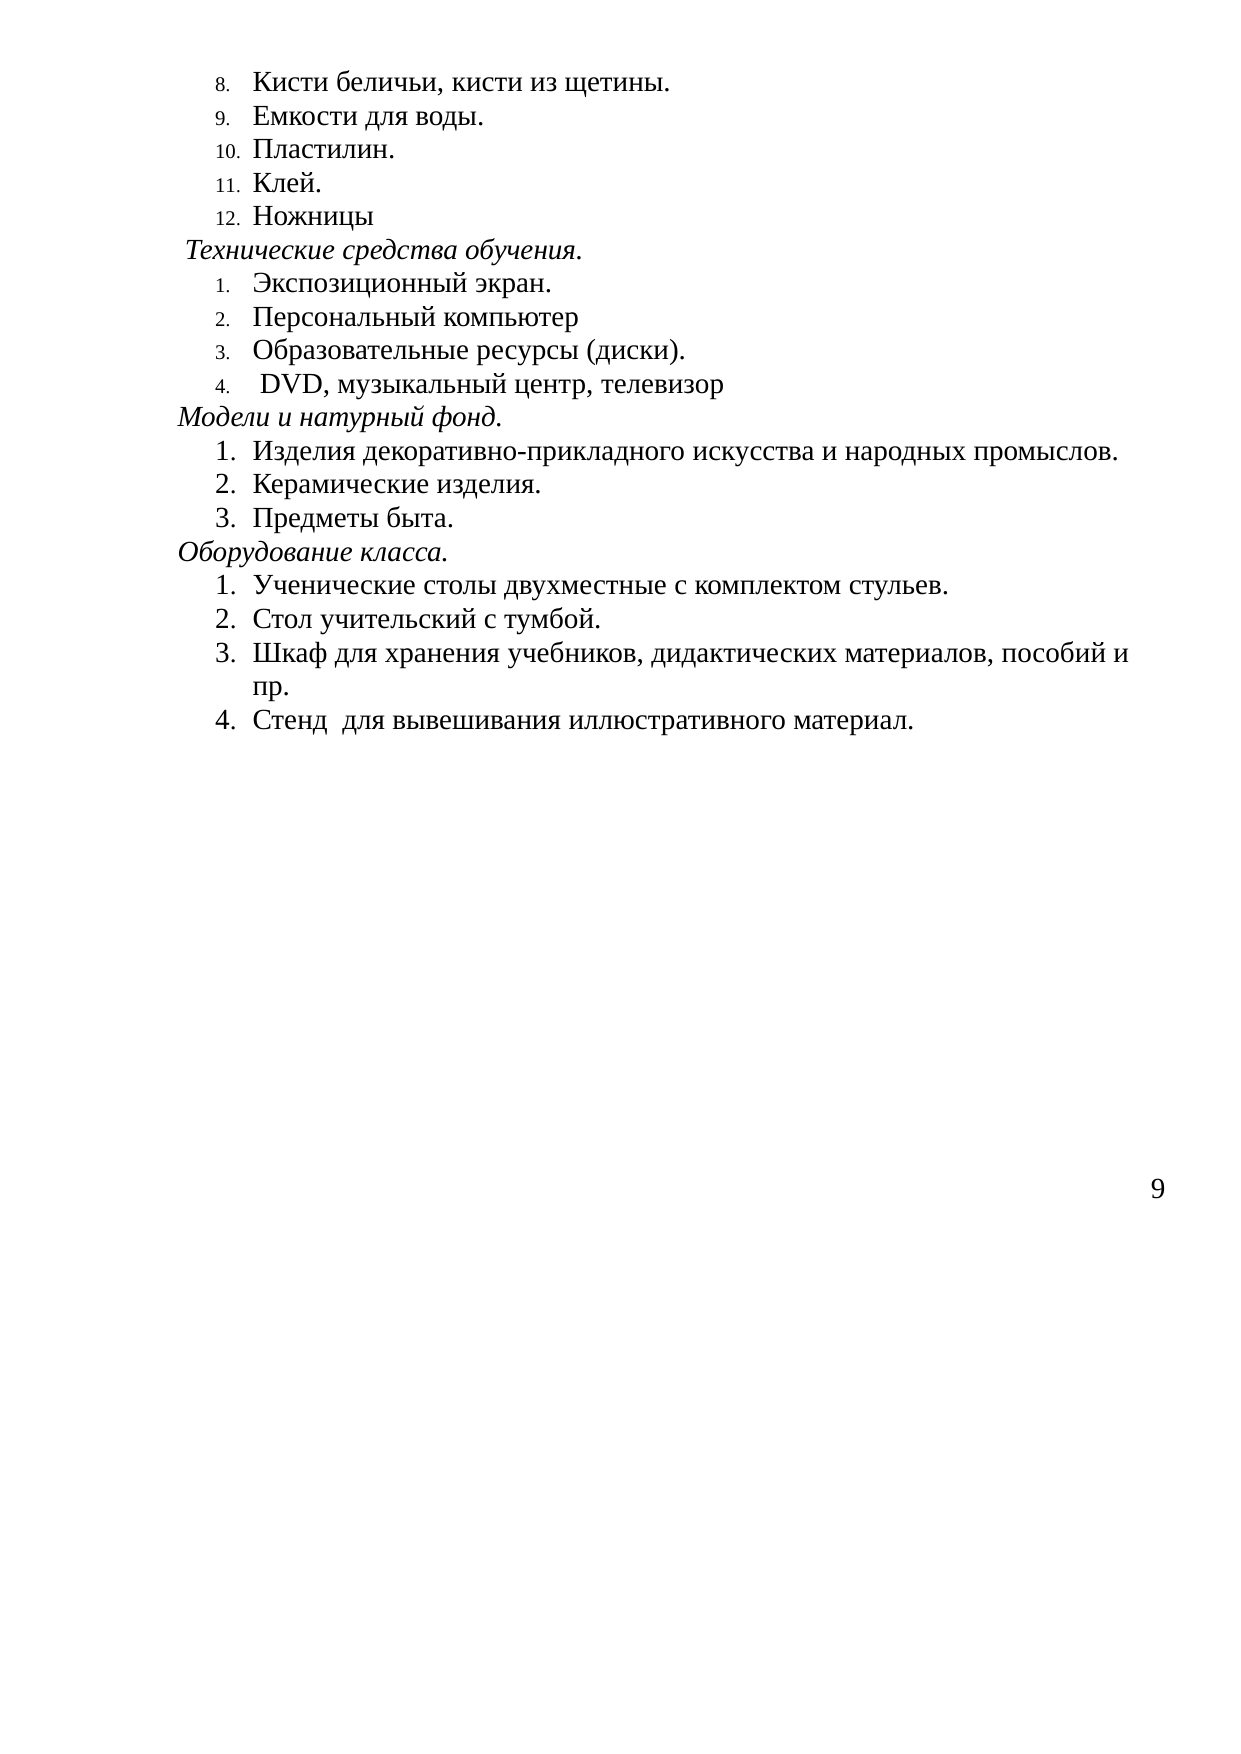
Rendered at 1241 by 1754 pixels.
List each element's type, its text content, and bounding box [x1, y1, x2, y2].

list DVD, музыкальный центр, телевизор [215, 366, 1165, 399]
list Ученические столы двухместные с комплектом стульев. [215, 567, 1165, 601]
list Емкости для воды. [215, 98, 1165, 131]
text Оборудование класса. [177, 534, 1165, 567]
list Шкаф для хранения учебников, дидактических материалов, пособий и пр. [215, 635, 1165, 702]
text Технические средства обучения. [177, 232, 1165, 265]
list Предметы быта. [215, 500, 1165, 534]
list Персональный компьютер [215, 299, 1165, 332]
list Образовательные ресурсы (диски). [215, 332, 1165, 366]
text Модели и натурный фонд. [177, 399, 1165, 433]
list Экспозиционный экран. [215, 265, 1165, 299]
list Пластилин. [215, 131, 1165, 165]
list Кисти беличьи, кисти из щетины. [215, 64, 1165, 98]
list Клей. [215, 165, 1165, 198]
text 9 [177, 1172, 1165, 1205]
list Стол учительский с тумбой. [215, 601, 1165, 635]
list Ножницы [215, 198, 1165, 232]
list Керамические изделия. [215, 467, 1165, 500]
list Изделия декоративно-прикладного искусства и народных промыслов. [215, 433, 1165, 467]
list Стенд для вывешивания иллюстративного материал. [215, 702, 1165, 736]
